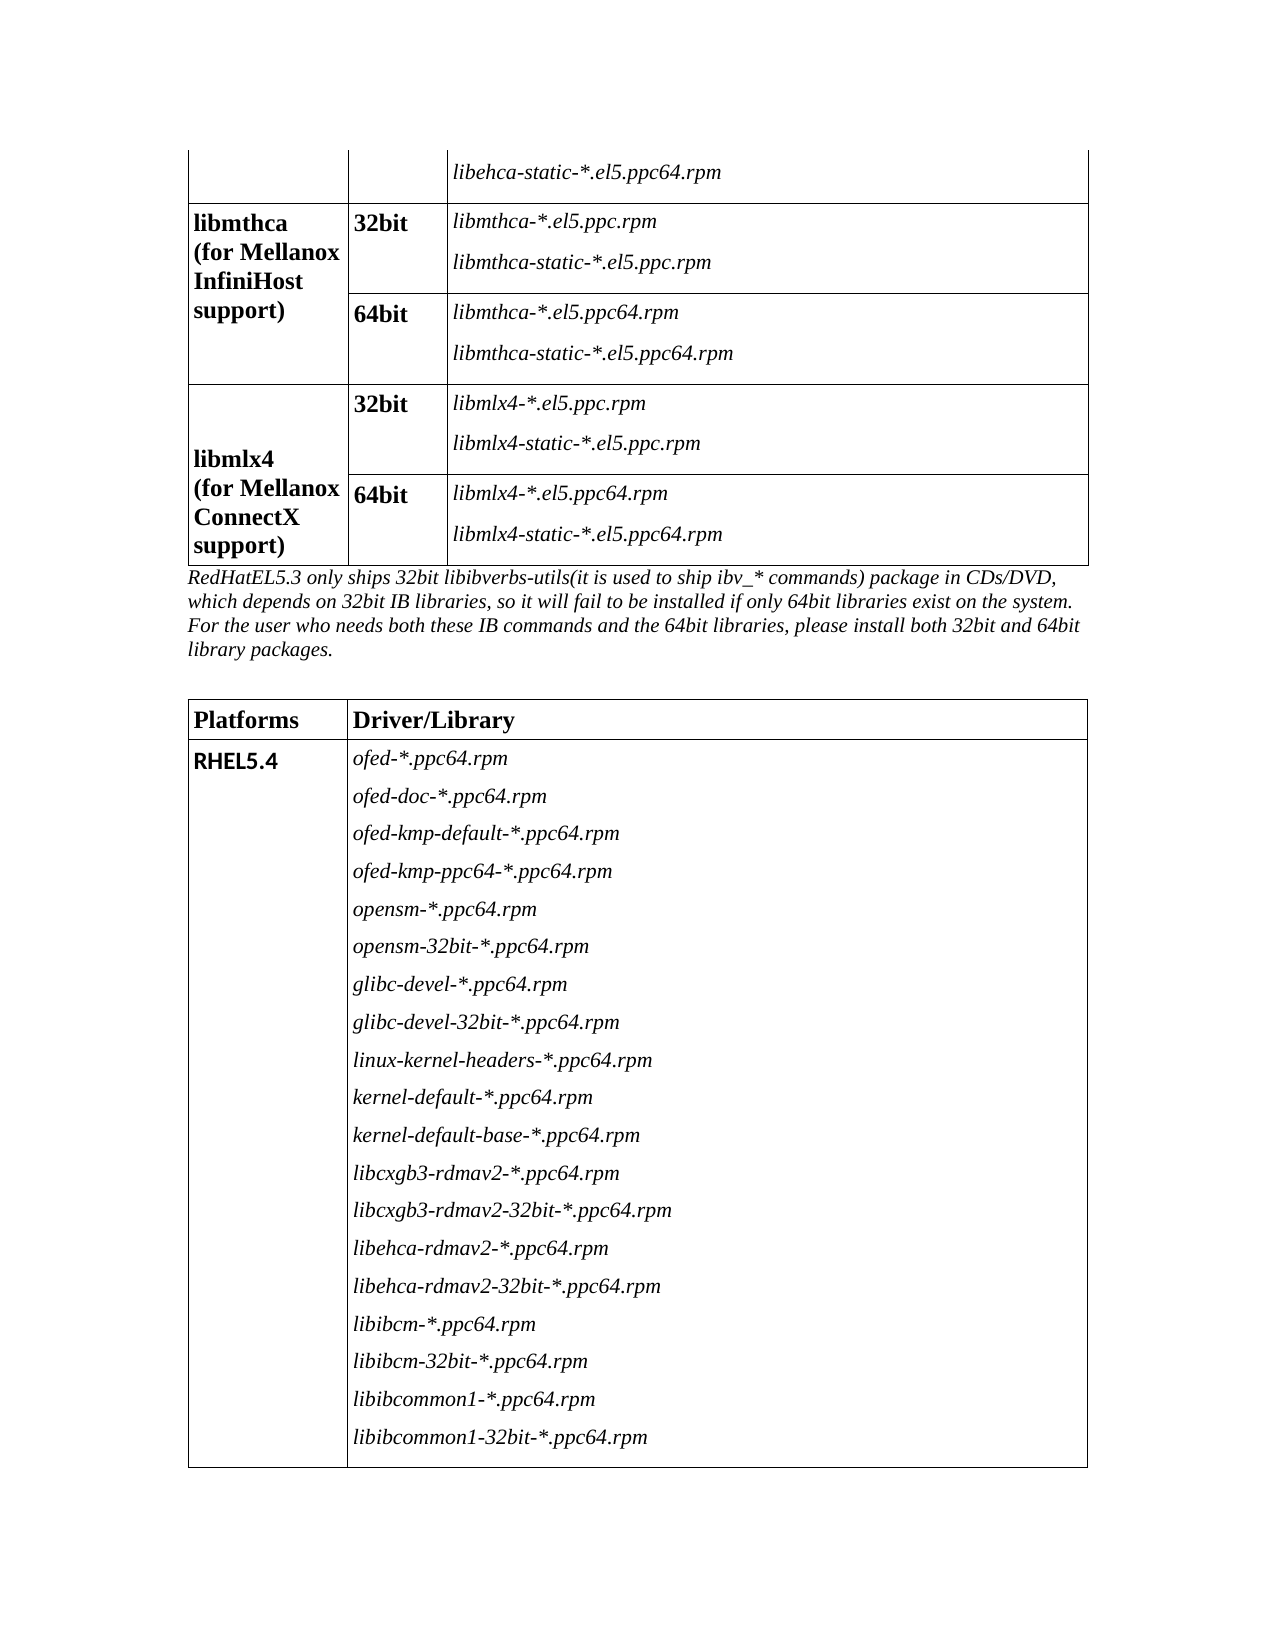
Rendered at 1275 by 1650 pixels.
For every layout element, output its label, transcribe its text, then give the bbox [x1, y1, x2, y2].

table_cell ofed-*.ppc64.rpm ofed-doc-*.ppc64.rpm ofed-kmp-default-*.ppc64.rpm ofed-kmp-ppc64-*.ppc64.rpm opensm-*.ppc64.rpm opensm-32bit-*.ppc64.rpm glibc-devel-*.ppc64.rpm glibc-devel-32bit-*.ppc64.rpm linux-kernel-headers-*.ppc64.rpm kernel-default-*.ppc64.rpm kernel-default-base-*.ppc64.rpm libcxgb3-rdmav2-*.ppc64.rpm libcxgb3-rdmav2-32bit-*.ppc64.rpm libehca-rdmav2-*.ppc64.rpm libehca-rdmav2-32bit-*.ppc64.rpm libibcm-*.ppc64.rpm libibcm-32bit-*.ppc64.rpm libibcommon1-*.ppc64.rpm libibcommon1-32bit-*.ppc64.rpm [348, 740, 1087, 1467]
table_cell libmlx4-*.el5.ppc64.rpm libmlx4-static-*.el5.ppc64.rpm [448, 475, 1088, 565]
table_header Driver/Library [348, 700, 1087, 739]
table_cell [349, 150, 447, 203]
table_header 32bit [349, 385, 447, 474]
table_cell libehca-static-*.el5.ppc64.rpm [448, 150, 1088, 203]
table_cell libmlx4 (for Mellanox ConnectX support) [189, 385, 348, 565]
table_cell libmthca (for Mellanox InfiniHost support) [189, 204, 348, 384]
table_cell 64bit [349, 475, 447, 565]
text RedHatEL5.3 only ships 32bit libibverbs-utils(it is used to ship ibv_* commands) package in CDs/DVD, which depends on 32bit IB libraries, so it will fail to be installed if only 64bit libraries exist on the system. For the user who needs both these IB commands and the 64bit libraries, please install both 32bit and 64bit library packages. [187, 565, 1087, 661]
table_header Platforms [189, 700, 347, 739]
table_header libmlx4-*.el5.ppc.rpm libmlx4-static-*.el5.ppc.rpm [448, 385, 1088, 474]
table_cell [189, 150, 348, 203]
table_cell 64bit [349, 294, 447, 384]
table_header 32bit [349, 204, 447, 293]
table_cell RHEL5.4 [189, 740, 347, 1467]
table_cell libmthca-*.el5.ppc64.rpm libmthca-static-*.el5.ppc64.rpm [448, 294, 1088, 384]
table_header libmthca-*.el5.ppc.rpm libmthca-static-*.el5.ppc.rpm [448, 204, 1088, 293]
